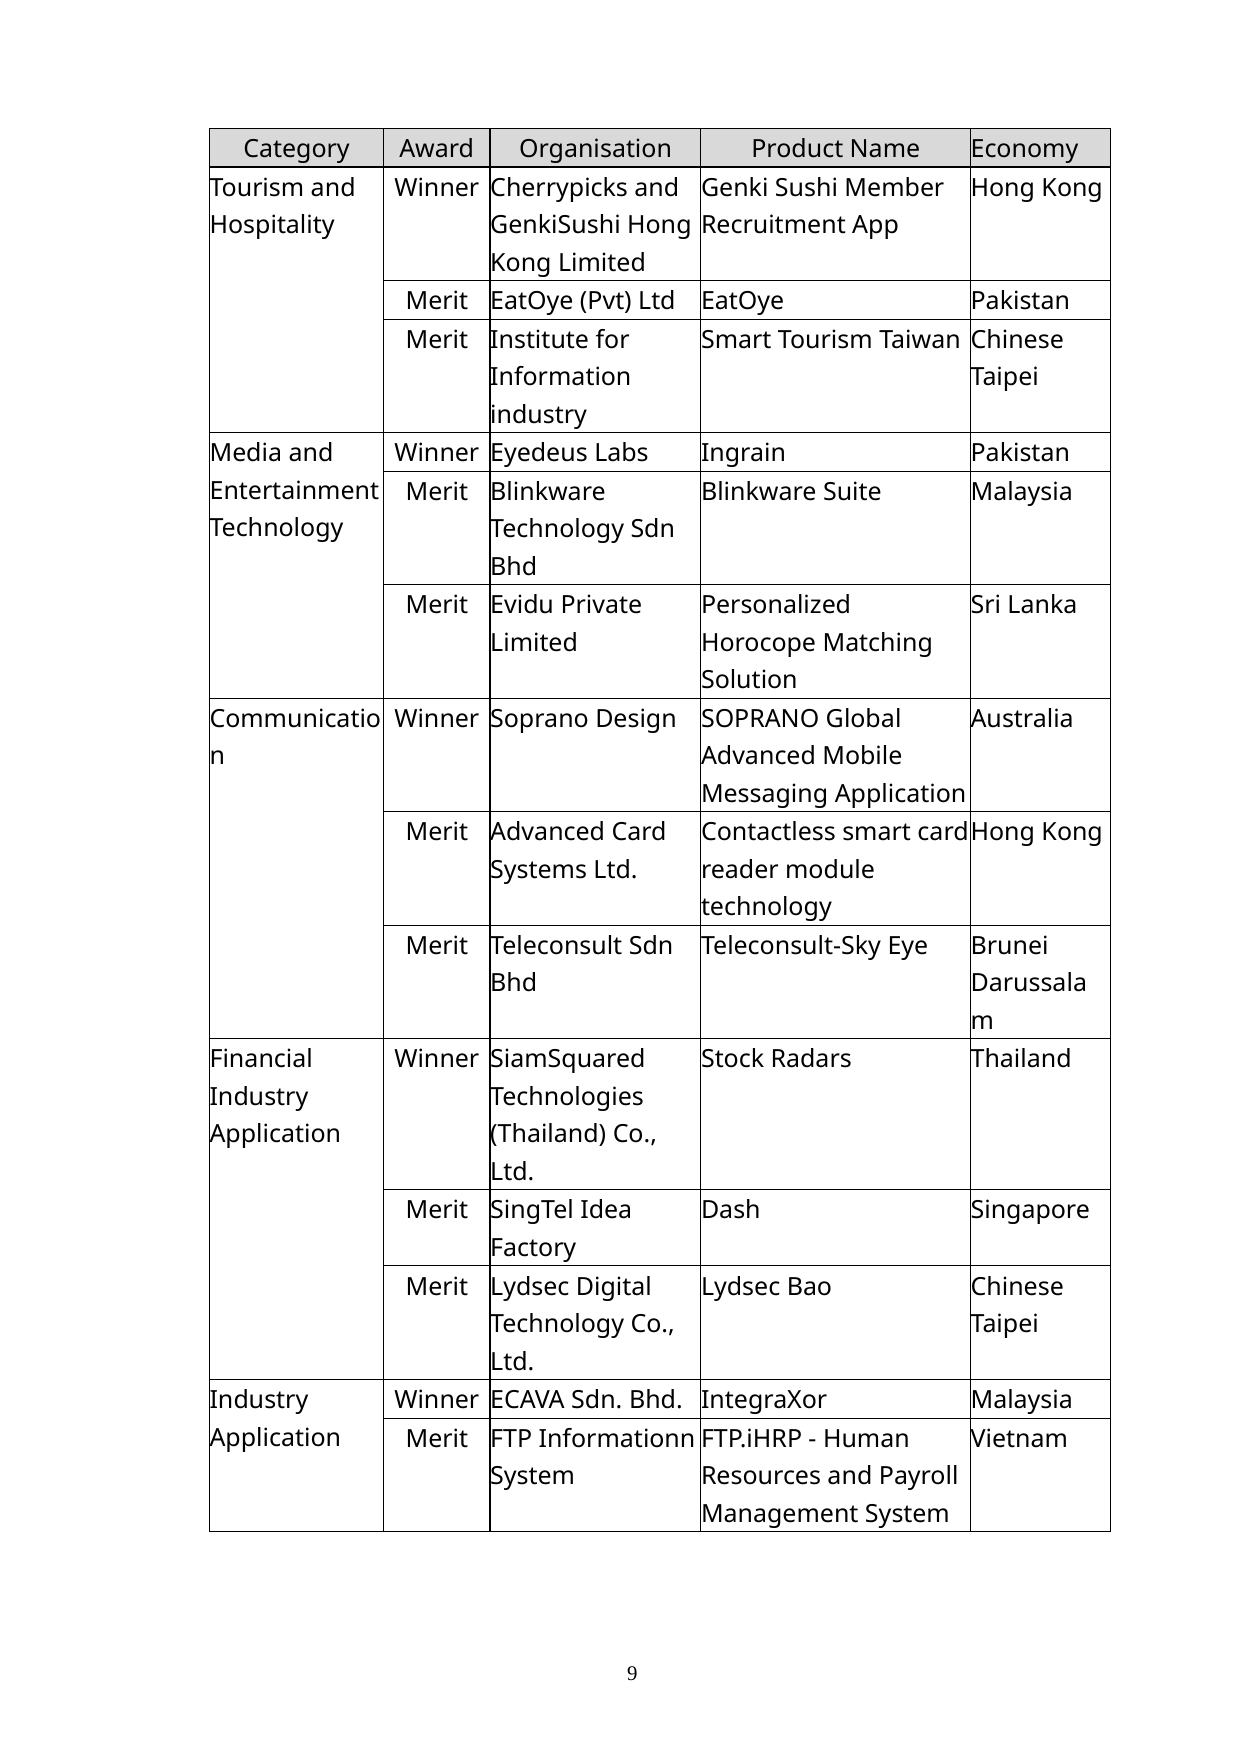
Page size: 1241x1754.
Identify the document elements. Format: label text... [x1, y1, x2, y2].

table_cell Singapore [971, 1190, 1110, 1265]
table_cell Teleconsult Sdn Bhd [491, 926, 700, 1038]
table_cell Malaysia [971, 1380, 1110, 1417]
table_cell Merit [384, 1419, 489, 1531]
table_cell Merit [384, 1190, 489, 1265]
table_cell Brunei Darussalam [971, 926, 1110, 1038]
table_cell Financial Industry Application [210, 1039, 383, 1379]
table_cell Merit [384, 585, 489, 698]
table_cell Lydsec Bao [701, 1266, 970, 1379]
table_cell Dash [701, 1190, 970, 1265]
table_cell Thailand [971, 1039, 1110, 1189]
table_header Organisation [491, 129, 700, 166]
table_cell FTP.iHRP - Human Resources and Payroll Management System [701, 1419, 970, 1531]
table_cell Contactless smart card reader module technology [701, 812, 970, 925]
table_cell SiamSquared Technologies (Thailand) Co., Ltd. [491, 1039, 700, 1189]
table_cell Industry Application [210, 1380, 383, 1531]
table_cell Chinese Taipei [971, 1266, 1110, 1379]
table_cell Merit [384, 812, 489, 925]
table_cell SOPRANO Global Advanced Mobile Messaging Application [701, 699, 970, 811]
table_cell Pakistan [971, 433, 1110, 471]
table_cell Winner [384, 168, 489, 280]
table_cell Lydsec Digital Technology Co., Ltd. [491, 1266, 700, 1379]
table_cell Cherrypicks and GenkiSushi Hong Kong Limited [491, 168, 700, 280]
table_cell Winner [384, 1039, 489, 1189]
table_cell Teleconsult-Sky Eye [701, 926, 970, 1038]
table_cell Pakistan [971, 281, 1110, 318]
table_cell Winner [384, 433, 489, 471]
table_cell Blinkware Suite [701, 472, 970, 584]
table_cell Australia [971, 699, 1110, 811]
table_header Economy [971, 129, 1110, 166]
table_cell Merit [384, 281, 489, 318]
table_cell Sri Lanka [971, 585, 1110, 698]
table_cell ECAVA Sdn. Bhd. [491, 1380, 700, 1417]
table_cell EatOye [701, 281, 970, 318]
table_cell Institute for Information industry [491, 320, 700, 432]
table_cell IntegraXor [701, 1380, 970, 1417]
table_header Award [384, 129, 489, 166]
table_cell Advanced Card Systems Ltd. [491, 812, 700, 925]
table_header Category [210, 129, 383, 166]
table_cell Winner [384, 1380, 489, 1417]
table_cell Stock Radars [701, 1039, 970, 1189]
table_cell FTP Informationn System [491, 1419, 700, 1531]
table_cell Merit [384, 472, 489, 584]
table_cell Media and Entertainment Technology [210, 433, 383, 698]
table_cell Communication [210, 699, 383, 1038]
table_cell Eyedeus Labs [491, 433, 700, 471]
table_cell Chinese Taipei [971, 320, 1110, 432]
table_cell Soprano Design [491, 699, 700, 811]
table_cell Tourism and Hospitality [210, 168, 383, 432]
table_header Product Name [701, 129, 970, 166]
table_cell Personalized Horocope Matching Solution [701, 585, 970, 698]
table_cell Hong Kong [971, 812, 1110, 925]
table_cell Malaysia [971, 472, 1110, 584]
table_cell Merit [384, 926, 489, 1038]
table_cell Evidu Private Limited [491, 585, 700, 698]
table_cell Genki Sushi Member Recruitment App [701, 168, 970, 280]
table_cell Merit [384, 1266, 489, 1379]
table_cell Winner [384, 699, 489, 811]
table_cell Ingrain [701, 433, 970, 471]
table_cell EatOye (Pvt) Ltd [491, 281, 700, 318]
table_cell SingTel Idea Factory [491, 1190, 700, 1265]
table_cell Blinkware Technology Sdn Bhd [491, 472, 700, 584]
table_cell Vietnam [971, 1419, 1110, 1531]
table_cell Merit [384, 320, 489, 432]
table_cell Hong Kong [971, 168, 1110, 280]
table_cell Smart Tourism Taiwan [701, 320, 970, 432]
